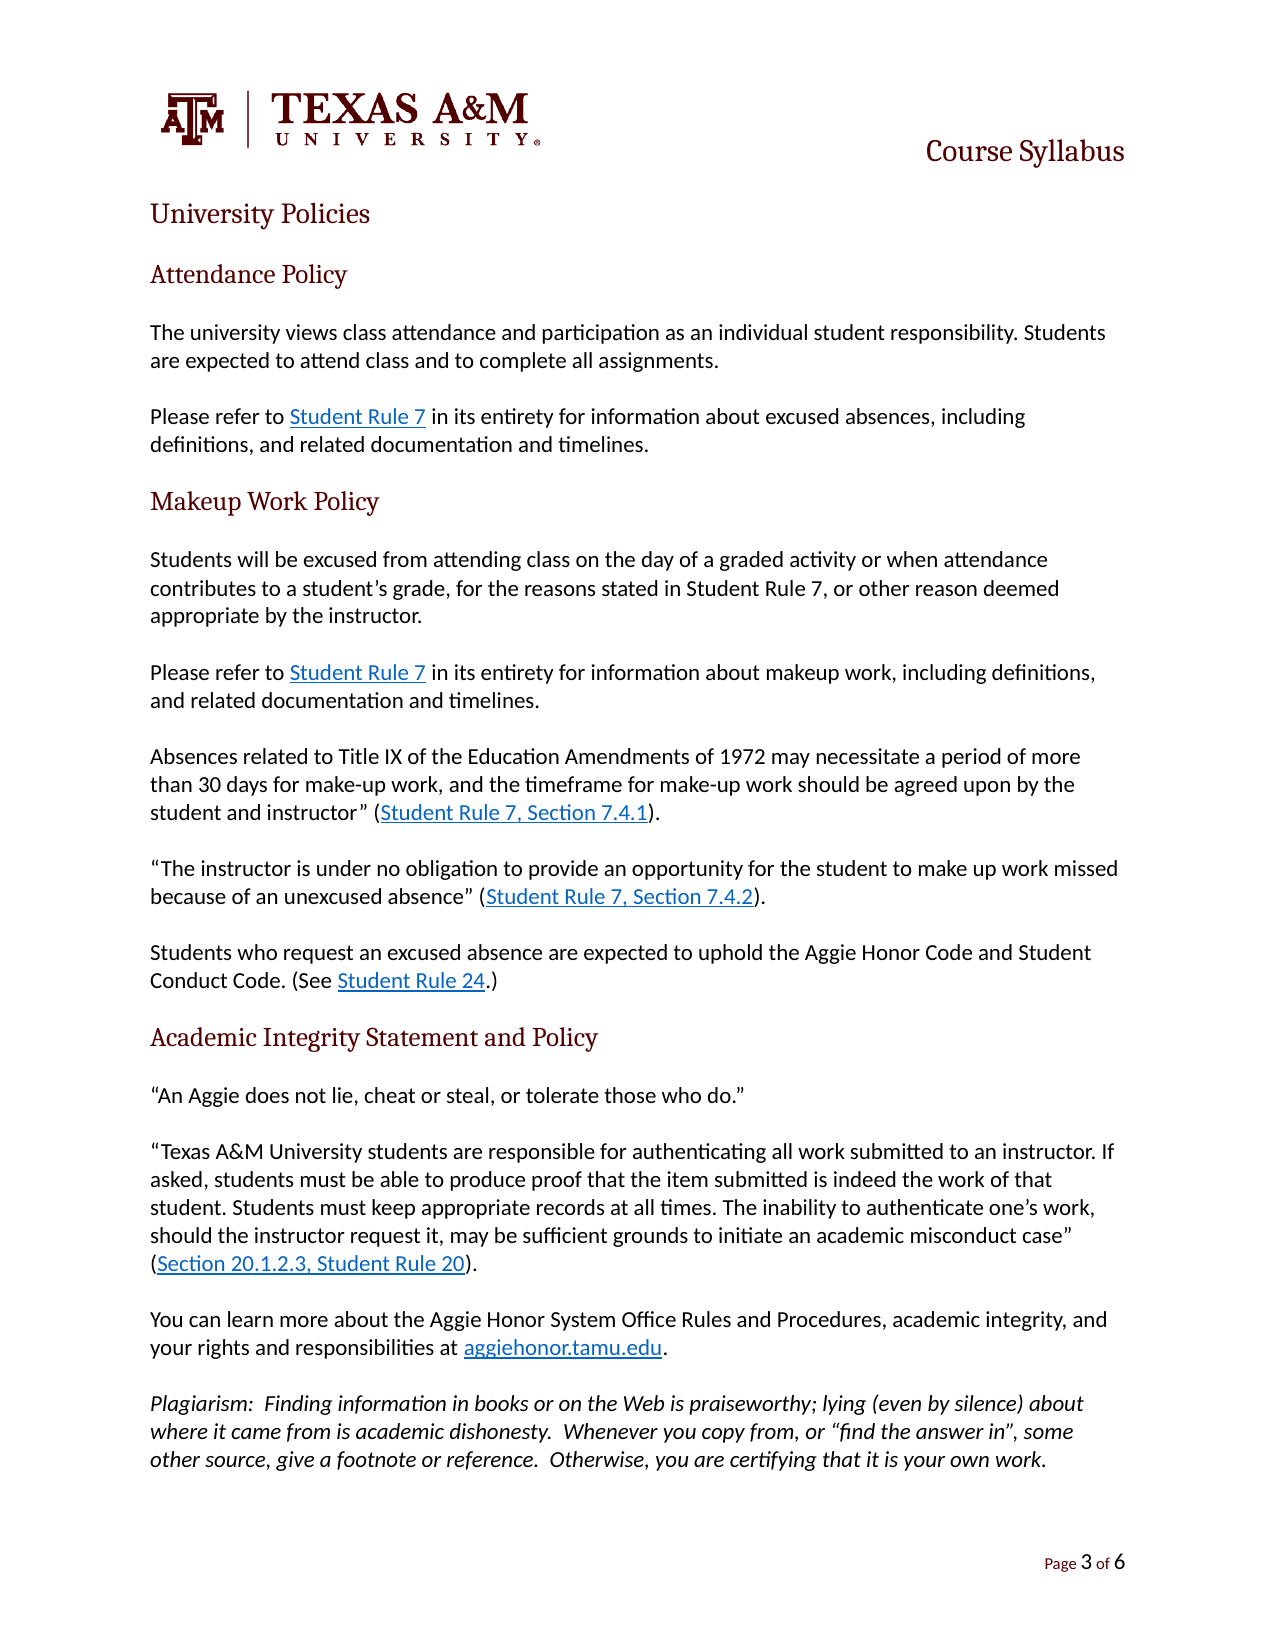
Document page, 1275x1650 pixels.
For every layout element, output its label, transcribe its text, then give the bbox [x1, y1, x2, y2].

text You can learn more about the Aggie Honor System Office Rules and Procedures, academic integrity, and your rights and responsibilities at aggiehonor.tamu.edu. [150, 1305, 1125, 1361]
text “The instructor is under no obligation to provide an opportunity for the student to make up work missed because of an unexcused absence” (Student Rule 7, Section 7.4.2). [150, 854, 1125, 910]
subtitle University Policies [150, 198, 1125, 231]
text “Texas A&M University students are responsible for authenticating all work submitted to an instructor. If asked, students must be able to produce proof that the item submitted is indeed the work of that student. Students must keep appropriate records at all times. The inability to authenticate one’s work, should the instructor request it, may be sufficient grounds to initiate an academic misconduct case” (Section 20.1.2.3, Student Rule 20). [150, 1137, 1125, 1277]
text Plagiarism: Finding information in books or on the Web is praiseworthy; lying (even by silence) about where it came from is academic dishonesty. Whenever you copy from, or “find the answer in”, some other source, give a footnote or reference. Otherwise, you are certifying that it is your own work. [150, 1389, 1125, 1473]
picture [150, 75, 550, 162]
text Absences related to Title IX of the Education Amendments of 1972 may necessitate a period of more than 30 days for make-up work, and the timeframe for make-up work should be agreed upon by the student and instructor” (Student Rule 7, Section 7.4.1). [150, 742, 1125, 826]
text The university views class attendance and participation as an individual student responsibility. Students are expected to attend class and to complete all assignments. [150, 318, 1125, 374]
text Please refer to Student Rule 7 in its entirety for information about makeup work, including definitions, and related documentation and timelines. [150, 658, 1125, 714]
subtitle Attendance Policy [150, 259, 1125, 290]
subtitle Makeup Work Policy [150, 486, 1125, 518]
subtitle Academic Integrity Statement and Policy [150, 1022, 1125, 1053]
text Students will be excused from attending class on the day of a graded activity or when attendance contributes to a student’s grade, for the reasons stated in Student Rule 7, or other reason deemed appropriate by the instructor. [150, 546, 1125, 630]
text “An Aggie does not lie, cheat or steal, or tolerate those who do.” [150, 1081, 1125, 1109]
text Please refer to Student Rule 7 in its entirety for information about excused absences, including definitions, and related documentation and timelines. [150, 402, 1125, 458]
text Students who request an excused absence are expected to uphold the Aggie Honor Code and Student Conduct Code. (See Student Rule 24.) [150, 938, 1125, 994]
